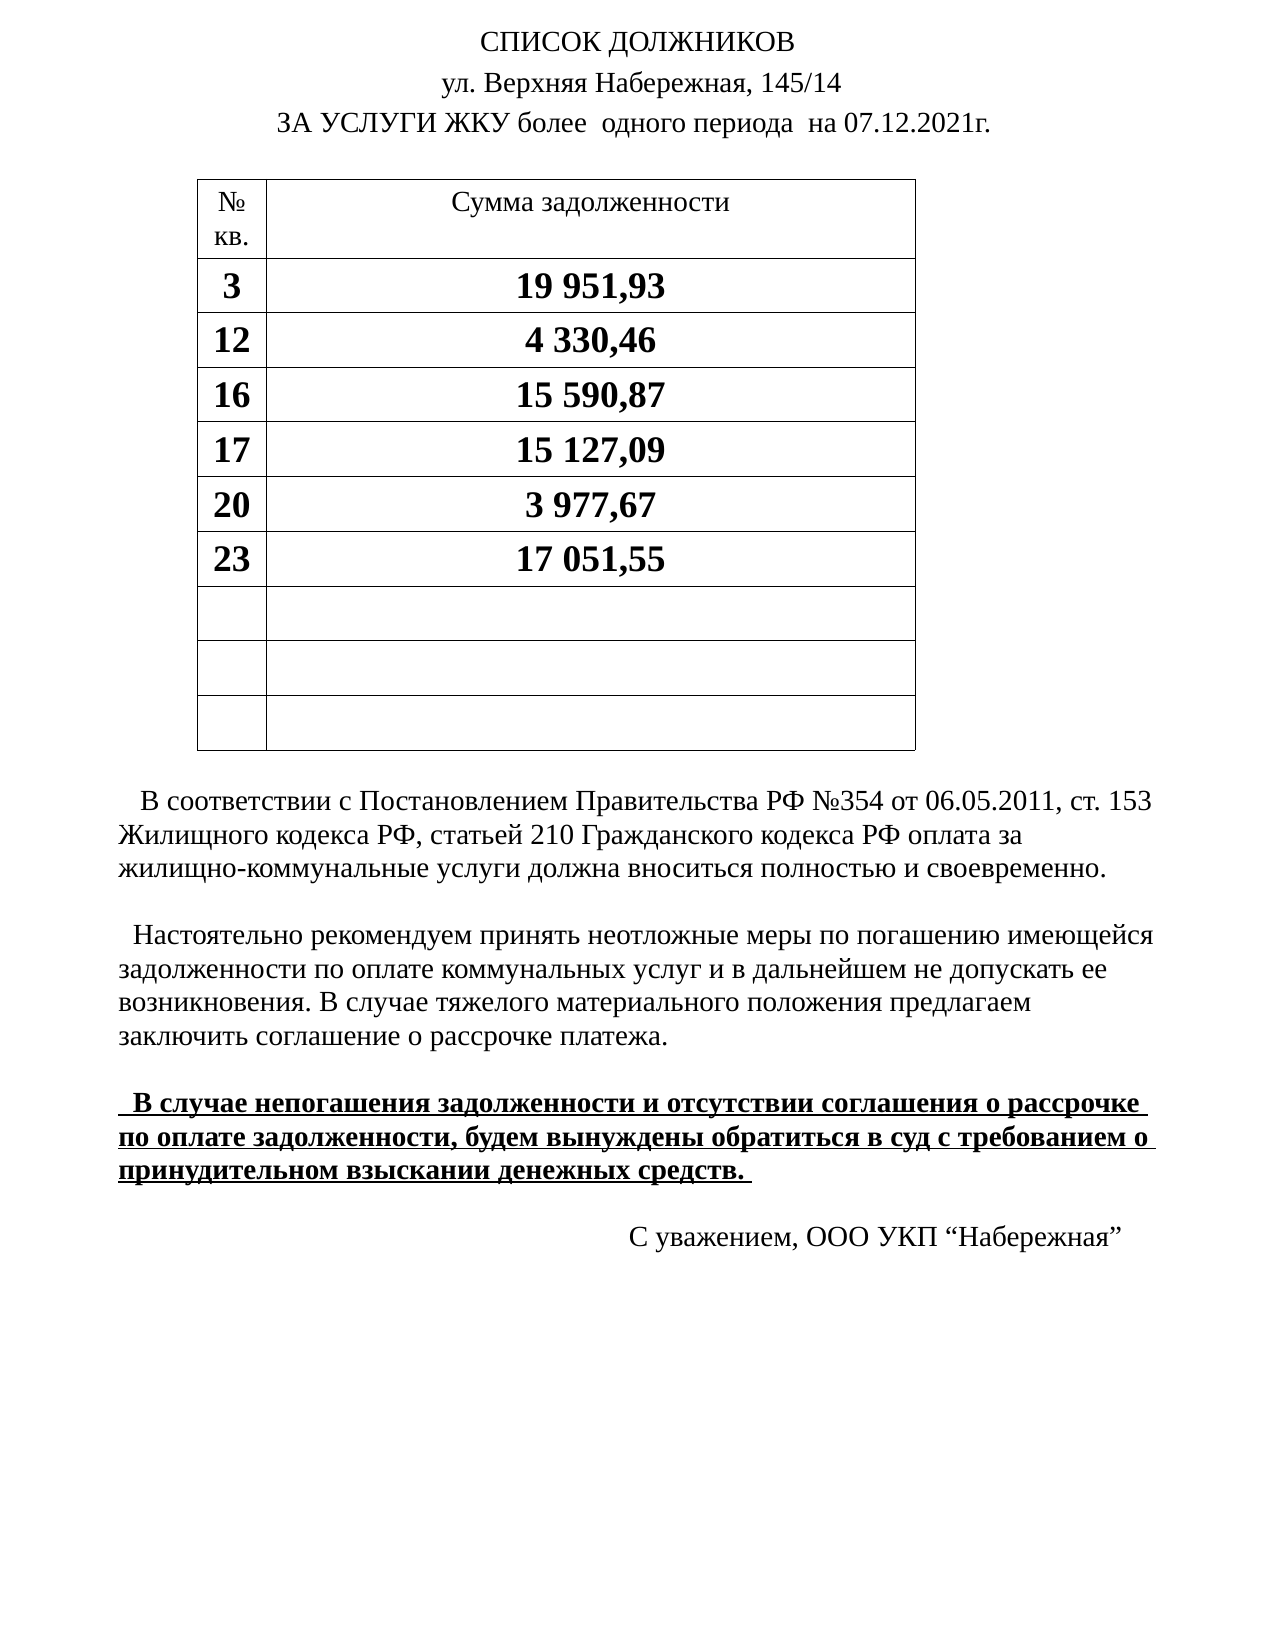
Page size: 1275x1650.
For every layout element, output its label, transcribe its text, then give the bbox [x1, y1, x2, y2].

text Настоятельно рекомендуем принять неотложные меры по погашению имеющейся задолженности по оплате коммунальных услуг и в дальнейшем не допускать ее возникновения. В случае тяжелого материального положения предлагаем заключить соглашение о рассрочке платежа. [118, 917, 1157, 1052]
table_header Сумма задолженности [267, 180, 915, 257]
table_cell 12 [198, 313, 266, 367]
table_cell 15 590,87 [267, 368, 915, 421]
table_cell [198, 641, 266, 695]
table_header № кв. [198, 180, 266, 257]
table_cell 17 [198, 422, 266, 476]
table_cell 17 051,55 [267, 532, 915, 586]
table_cell 19 951,93 [267, 259, 915, 312]
text СПИСОК ДОЛЖНИКОВ [118, 24, 1157, 58]
table_cell [198, 587, 266, 640]
table_cell 16 [198, 368, 266, 421]
text В случае непогашения задолженности и отсутствии соглашения о рассрочке по оплате задолженности, будем вынуждены обратиться в суд с требованием о принудительном взыскании денежных средств. [118, 1085, 1157, 1186]
table_cell 4 330,46 [267, 313, 915, 367]
table_cell 20 [198, 477, 266, 531]
table_cell [267, 641, 915, 695]
text С уважением, ООО УКП “Набережная” [118, 1219, 1157, 1253]
table_cell [198, 696, 266, 749]
table_cell 23 [198, 532, 266, 586]
table_cell [267, 587, 915, 640]
text ул. Верхняя Набережная, 145/14 [118, 65, 1157, 98]
text В соответствии с Постановлением Правительства РФ №354 от 06.05.2011, ст. 153 Жилищного кодекса РФ, статьей 210 Гражданского кодекса РФ оплата за жилищно-коммунальные услуги должна вноситься полностью и своевременно. [118, 783, 1157, 884]
table_cell [267, 696, 915, 749]
table_cell 3 [198, 259, 266, 312]
text ЗА УСЛУГИ ЖКУ более одного периода на 07.12.2021г. [118, 105, 1157, 138]
table_cell 3 977,67 [267, 477, 915, 531]
table_cell 15 127,09 [267, 422, 915, 476]
